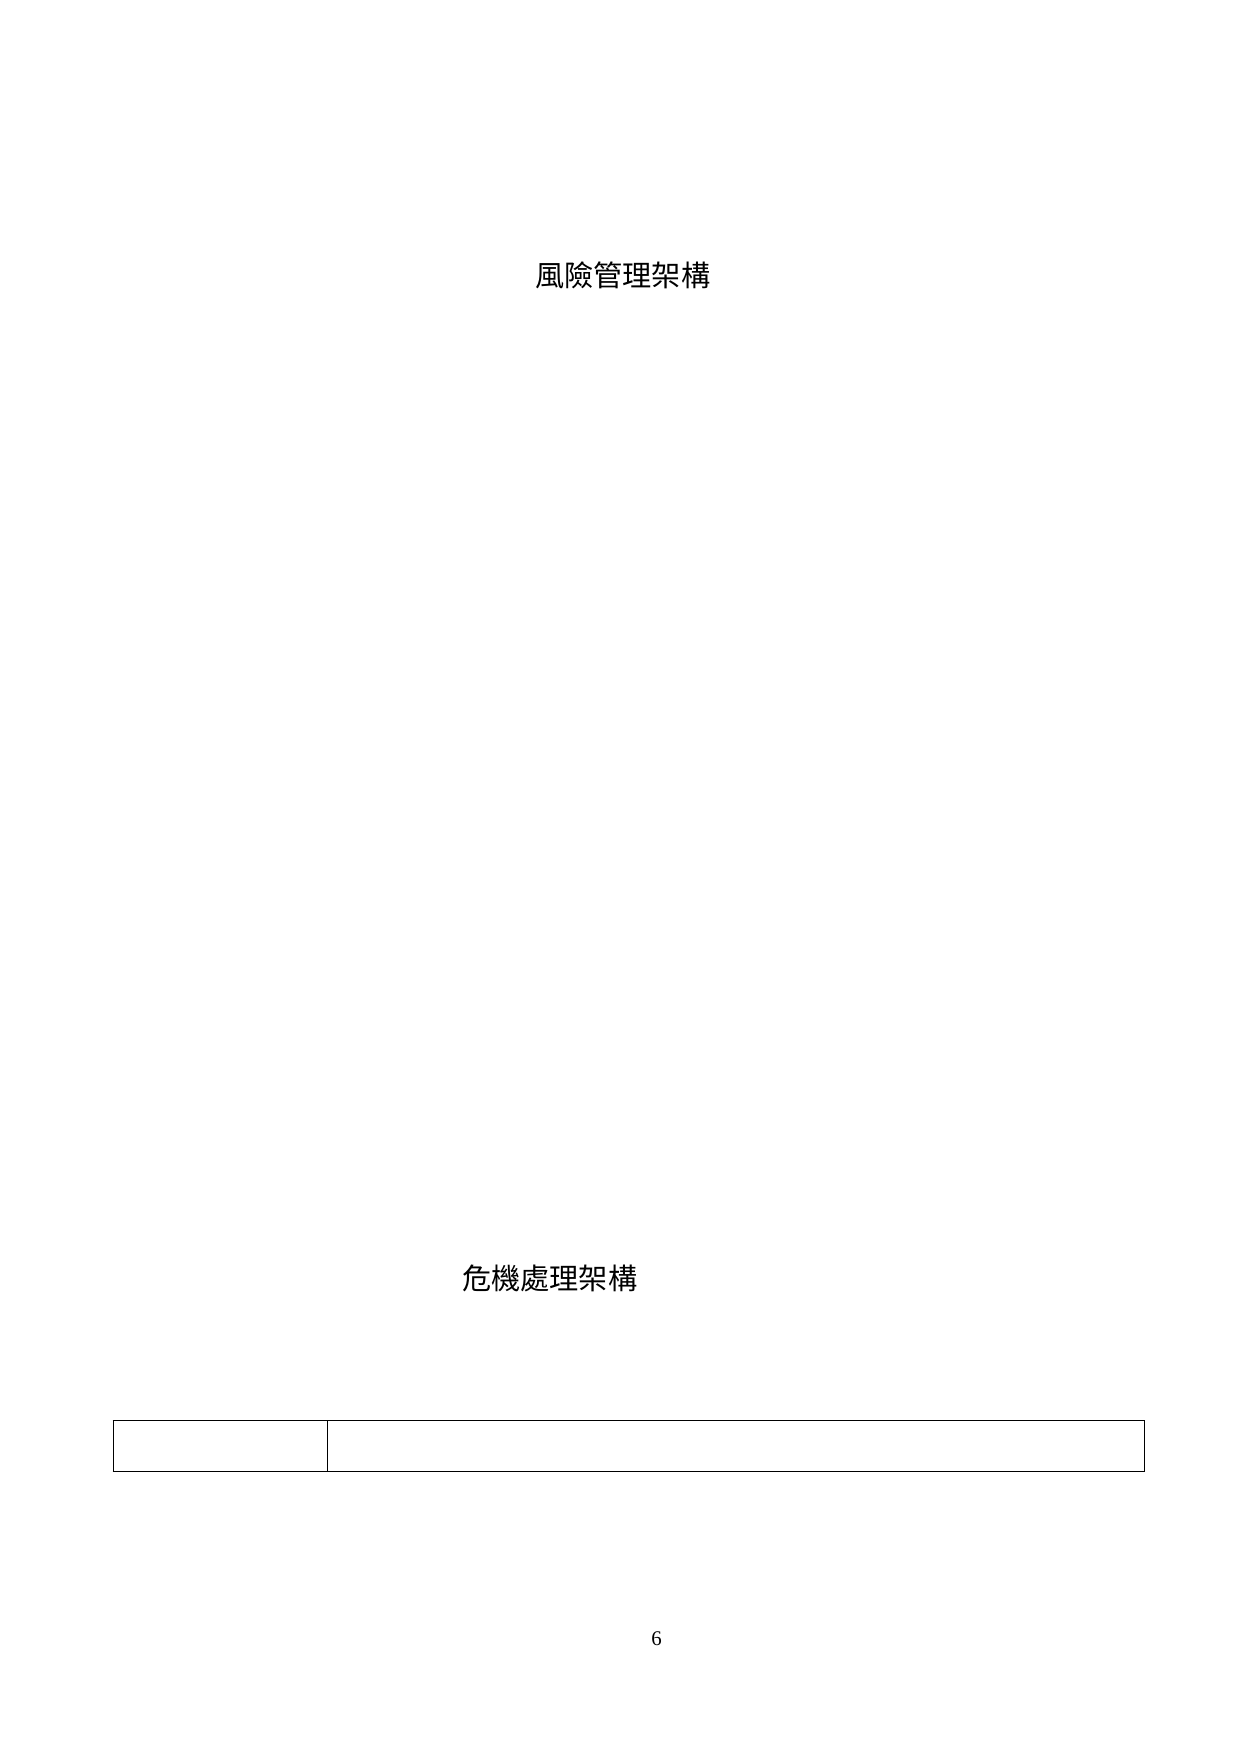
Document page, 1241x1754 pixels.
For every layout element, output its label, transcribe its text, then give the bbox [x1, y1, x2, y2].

text 風險管理架構 [150, 232, 1193, 295]
text 危機處理架構 [462, 1232, 851, 1295]
table_header 危機階段 [114, 1421, 327, 1471]
table_header 重要步驟 [328, 1421, 1144, 1471]
